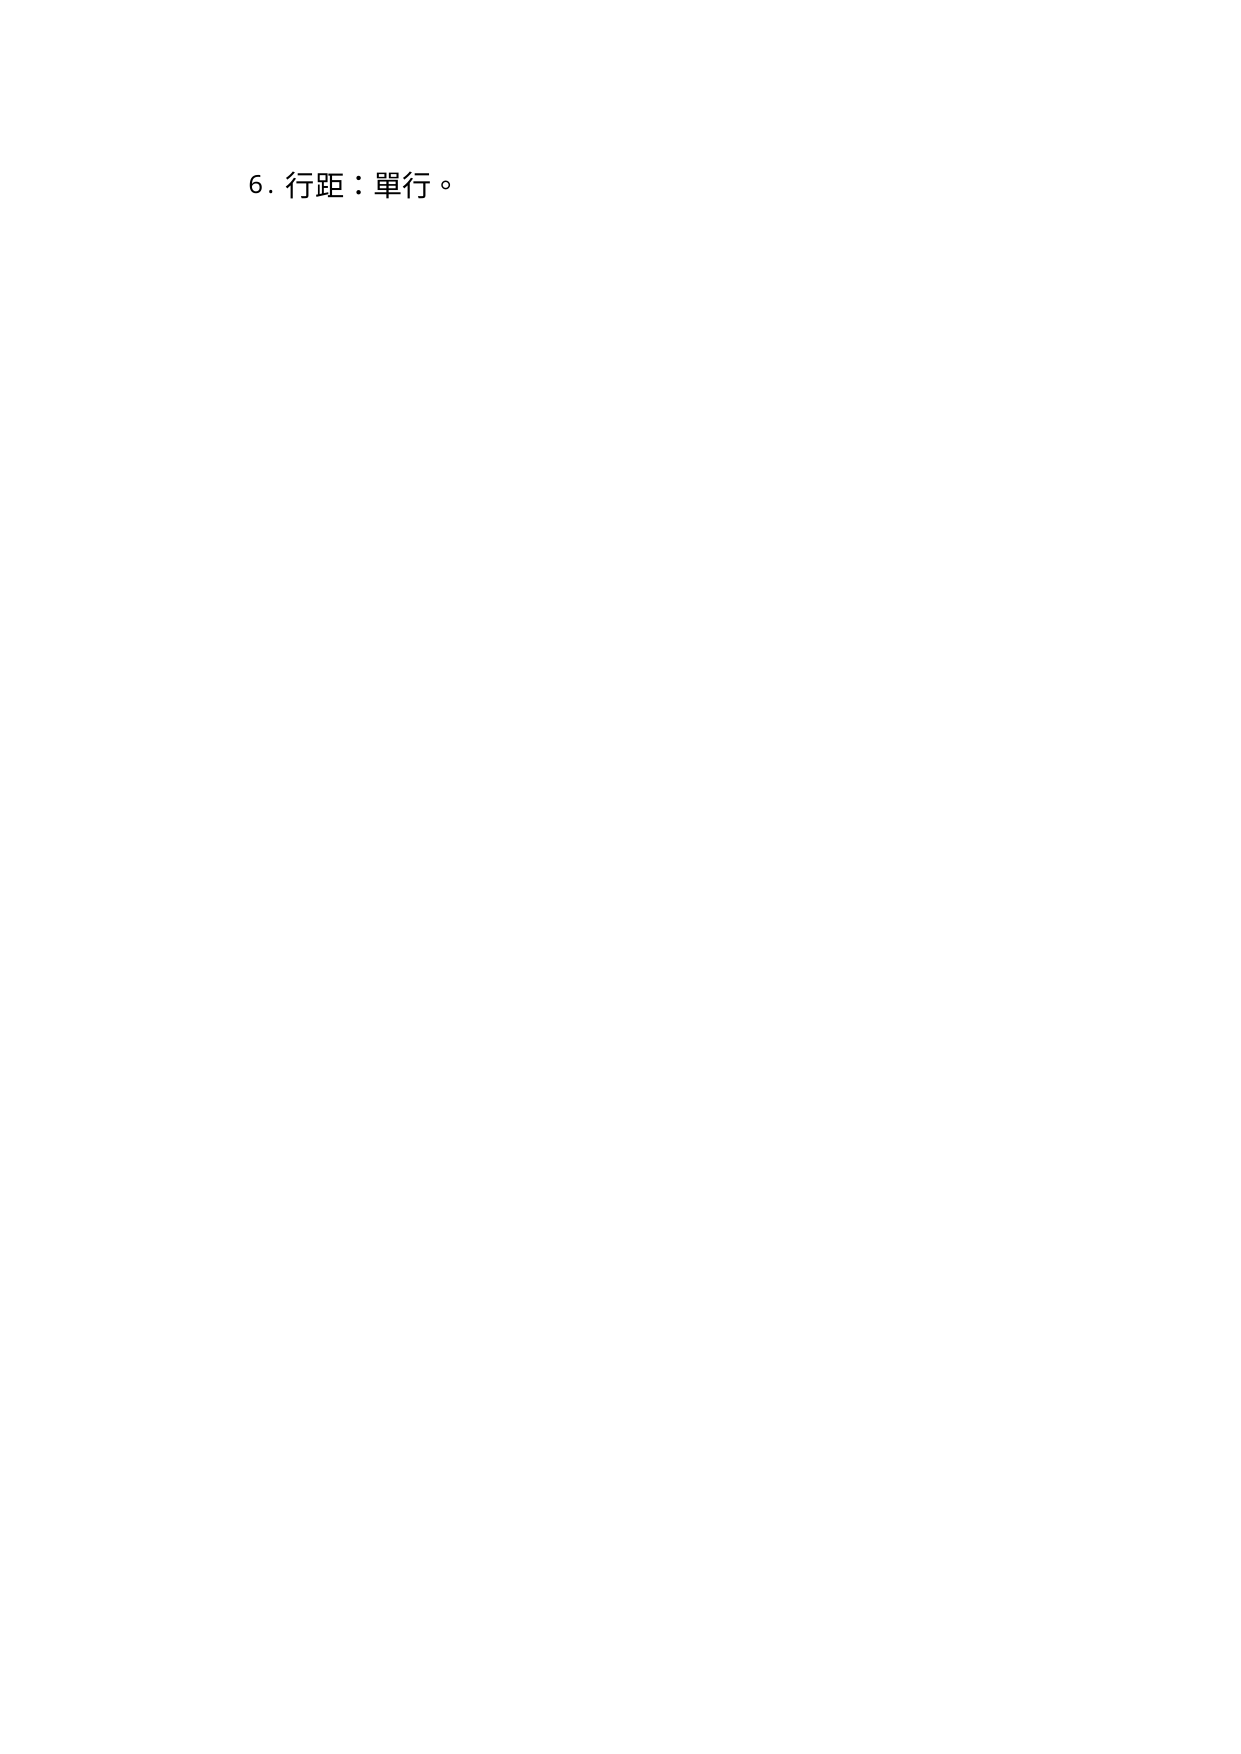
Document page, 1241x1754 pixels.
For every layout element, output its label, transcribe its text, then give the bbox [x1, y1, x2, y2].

list 行距：單行。 [248, 142, 1152, 204]
